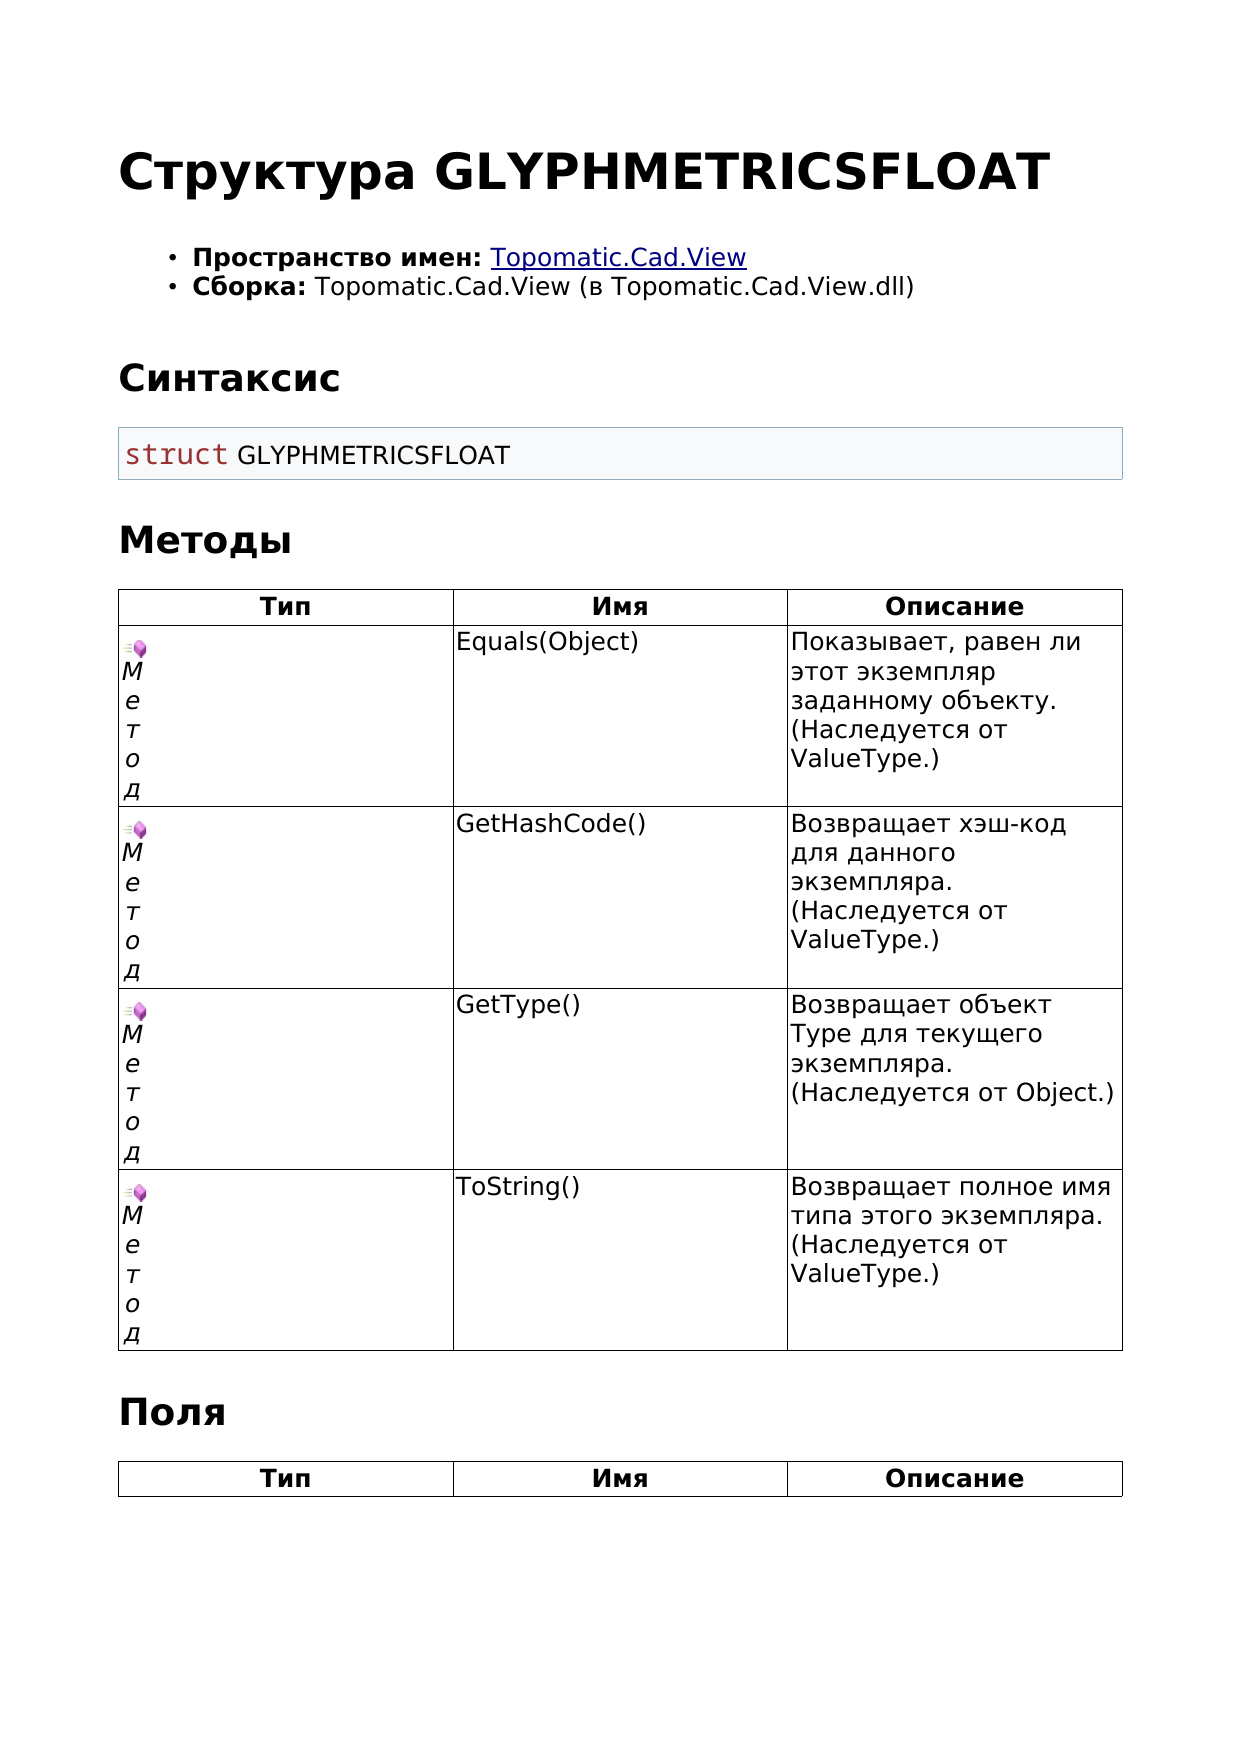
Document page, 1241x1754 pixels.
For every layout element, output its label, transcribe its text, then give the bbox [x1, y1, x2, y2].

list Пространство имен: Topomatic.Cad.View [177, 243, 1122, 272]
table_header Тип [119, 1462, 453, 1496]
table_header struct GLYPHMETRICSFLOAT [119, 428, 1122, 478]
table_cell [119, 989, 453, 1169]
table_header Имя [454, 1462, 787, 1496]
table_header Описание [788, 590, 1122, 624]
subtitle Методы [118, 518, 1122, 562]
table_header Имя [454, 590, 787, 624]
table_cell [119, 807, 453, 987]
table_cell [119, 1170, 453, 1350]
subtitle Синтаксис [118, 356, 1122, 400]
subtitle Поля [118, 1390, 1122, 1434]
table_cell GetHashCode() [454, 807, 787, 987]
table_cell GetType() [454, 989, 787, 1169]
picture [121, 640, 147, 658]
table_cell ToString() [454, 1170, 787, 1350]
table_cell Equals(Object) [454, 626, 787, 806]
table_cell [119, 626, 453, 806]
table_cell Возвращает объект Type для текущего экземпляра. (Наследуется от Object.) [788, 989, 1122, 1169]
table_cell Показывает, равен ли этот экземпляр заданному объекту. (Наследуется от ValueType.) [788, 626, 1122, 806]
picture [121, 821, 147, 839]
table_cell Возвращает полное имя типа этого экземпляра. (Наследуется от ValueType.) [788, 1170, 1122, 1350]
picture [121, 1184, 147, 1202]
list Сборка: Topomatic.Cad.View (в Topomatic.Cad.View.dll) [177, 272, 1122, 302]
subtitle Структура GLYPHMETRICSFLOAT [118, 143, 1122, 201]
table_cell Возвращает хэш-код для данного экземпляра. (Наследуется от ValueType.) [788, 807, 1122, 987]
picture [121, 1002, 147, 1021]
table_header Тип [119, 590, 453, 624]
table_header Описание [788, 1462, 1122, 1496]
